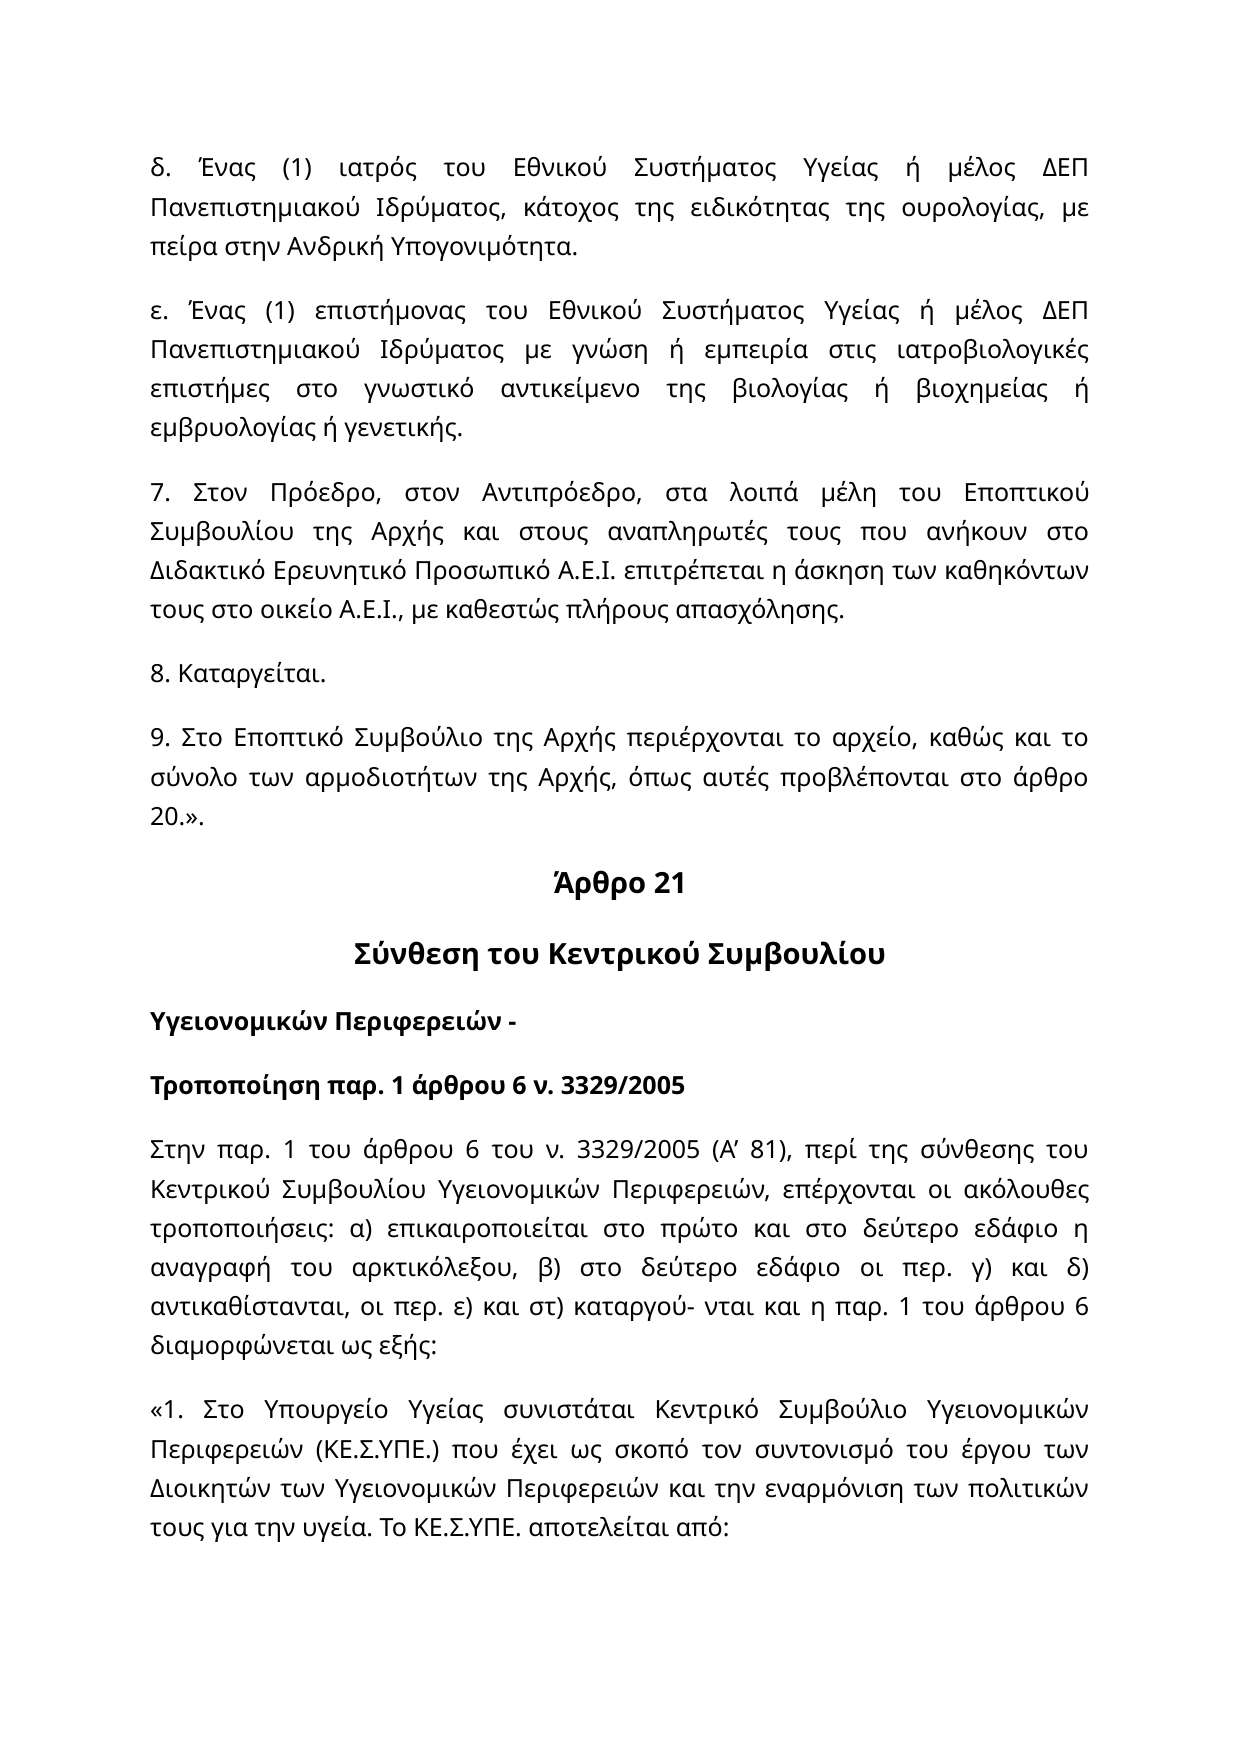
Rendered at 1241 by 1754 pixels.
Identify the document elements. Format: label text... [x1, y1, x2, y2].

text 8. Καταργείται. [150, 656, 1090, 690]
subtitle Άρθρο 21 [150, 862, 1090, 902]
text Τροποποίηση παρ. 1 άρθρου 6 ν. 3329/2005 [150, 1068, 1090, 1102]
text Υγειονομικών Περιφερειών - [150, 1004, 1090, 1038]
text «1. Στο Υπουργείο Υγείας συνιστάται Κεντρικό Συμβούλιο Υγειονομικών Περιφερειών (ΚΕ.Σ.ΥΠΕ.) που έχει ως σκοπό τον συντονισμό του έργου των Διοικητών των Υγειονομικών Περιφερειών και την εναρμόνιση των πολιτικών τους για την υγεία. Το ΚΕ.Σ.ΥΠΕ. αποτελείται από: [150, 1392, 1090, 1544]
text 7. Στον Πρόεδρο, στον Αντιπρόεδρο, στα λοιπά μέλη του Εποπτικού Συμβουλίου της Αρχής και στους αναπληρωτές τους που ανήκουν στο Διδακτικό Ερευνητικό Προσωπικό Α.Ε.Ι. επιτρέπεται η άσκηση των καθηκόντων τους στο οικείο Α.Ε.Ι., με καθεστώς πλήρους απασχόλησης. [150, 474, 1090, 626]
subtitle Σύνθεση του Κεντρικού Συμβουλίου [150, 933, 1090, 973]
text 9. Στο Εποπτικό Συμβούλιο της Αρχής περιέρχονται το αρχείο, καθώς και το σύνολο των αρμοδιοτήτων της Αρχής, όπως αυτές προβλέπονται στο άρθρο 20.». [150, 720, 1090, 832]
text ε. Ένας (1) επιστήμονας του Εθνικού Συστήματος Υγείας ή μέλος ΔΕΠ Πανεπιστημιακού Ιδρύματος με γνώση ή εμπειρία στις ιατροβιολογικές επιστήμες στο γνωστικό αντικείμενο της βιολογίας ή βιοχημείας ή εμβρυολογίας ή γενετικής. [150, 292, 1090, 444]
text Στην παρ. 1 του άρθρου 6 του ν. 3329/2005 (Α’ 81), περί της σύνθεσης του Κεντρικού Συμβουλίου Υγειονομικών Περιφερειών, επέρχονται οι ακόλουθες τροποποιήσεις: α) επικαιροποιείται στο πρώτο και στο δεύτερο εδάφιο η αναγραφή του αρκτικόλεξου, β) στο δεύτερο εδάφιο οι περ. γ) και δ) αντικαθίστανται, οι περ. ε) και στ) καταργού- νται και η παρ. 1 του άρθρου 6 διαμορφώνεται ως εξής: [150, 1132, 1090, 1362]
text δ. Ένας (1) ιατρός του Εθνικού Συστήματος Υγείας ή μέλος ΔΕΠ Πανεπιστημιακού Ιδρύματος, κάτοχος της ειδικότητας της ουρολογίας, με πείρα στην Ανδρική Υπογονιμότητα. [150, 150, 1090, 262]
